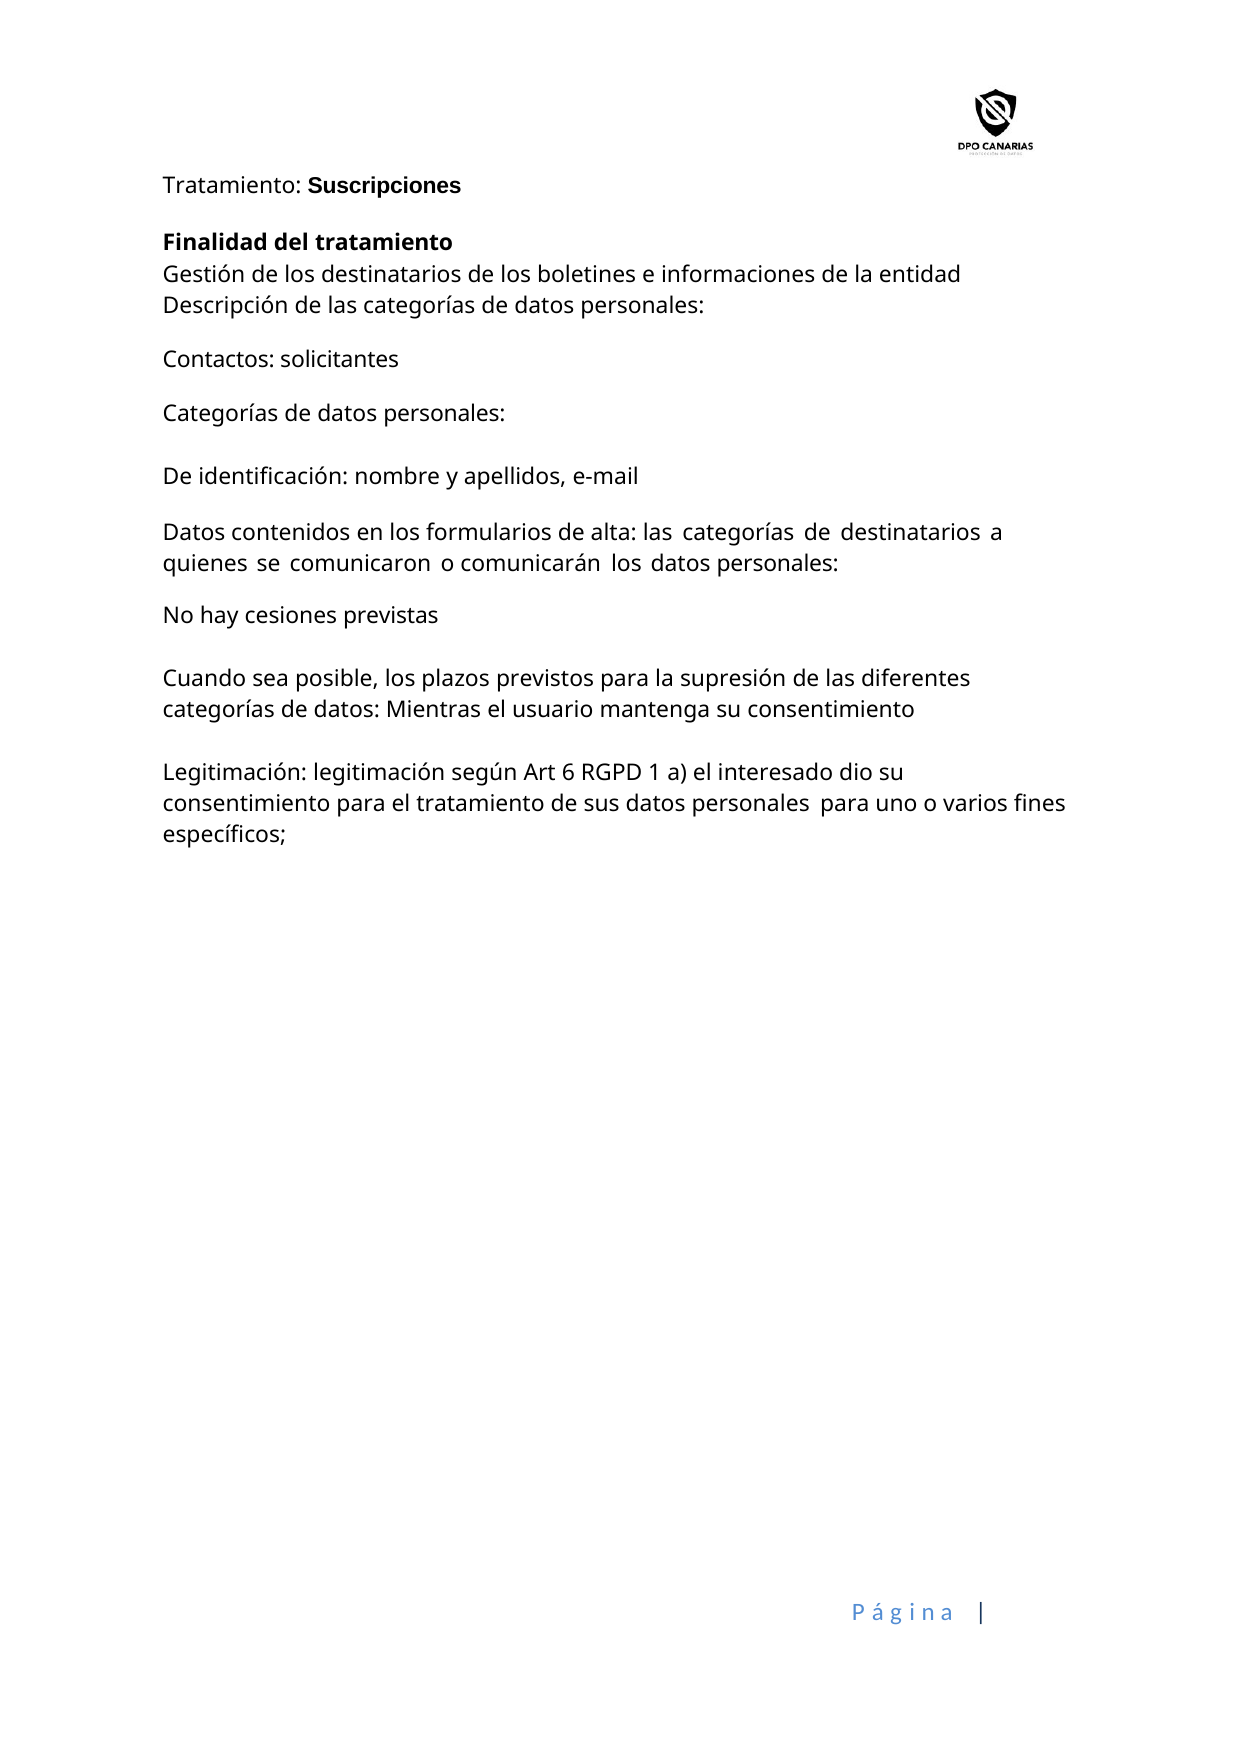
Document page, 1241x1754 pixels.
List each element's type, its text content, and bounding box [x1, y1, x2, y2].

text No hay cesiones previstas Cuando sea posible, los plazos previstos para la supresión de las diferentes categorías de datos: Mientras el usuario mantenga su consentimiento Legitimación: legitimación según Art 6 RGPD 1 a) el interesado dio su consentimiento para el tratamiento de sus datos personales para uno o varios fines específicos; [162, 599, 1078, 849]
text Datos contenidos en los formularios de alta: las categorías de destinatarios a quienes se comunicaron o comunicarán los datos personales: [162, 515, 1078, 578]
text Contactos: solicitantes [162, 320, 1078, 372]
text Categorías de datos personales: De identificación: nombre y apellidos, e-mail [162, 397, 1078, 491]
text Finalidad del tratamiento Gestión de los destinatarios de los boletines e informaciones de la entidad Descripción de las categorías de datos personales: [162, 226, 1078, 320]
text Tratamiento: Suscripciones [162, 169, 1078, 201]
